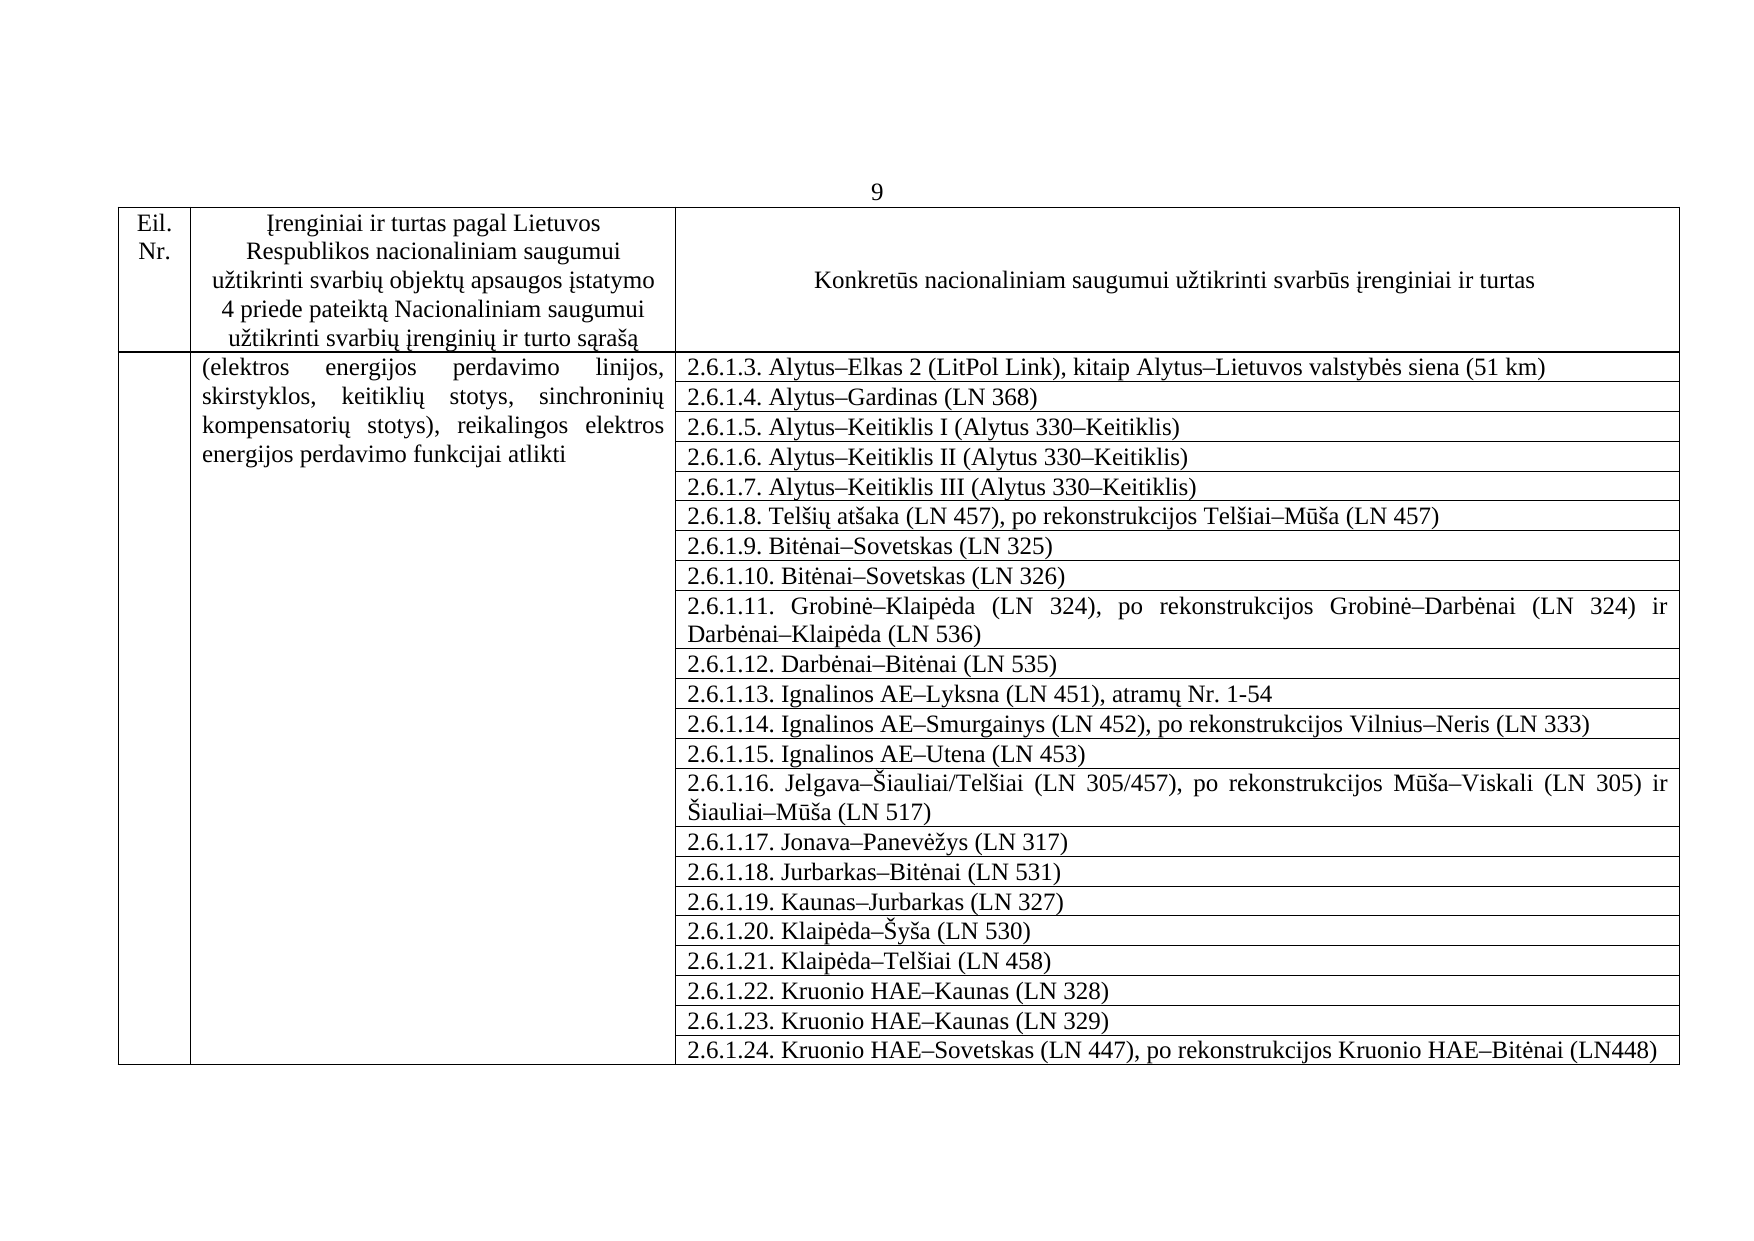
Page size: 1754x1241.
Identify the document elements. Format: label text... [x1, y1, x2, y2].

table_cell 2.6.1.22. Kruonio HAE–Kaunas (LN 328) [676, 976, 1679, 1005]
table_cell 2.6.1.8. Telšių atšaka (LN 457), po rekonstrukcijos Telšiai–Mūša (LN 457) [676, 501, 1679, 530]
table_cell 2.6.1.14. Ignalinos AE–Smurgainys (LN 452), po rekonstrukcijos Vilnius–Neris (LN 333) [676, 709, 1679, 738]
table_cell 2.6.1.9. Bitėnai–Sovetskas (LN 325) [676, 531, 1679, 560]
table_header Įrenginiai ir turtas pagal Lietuvos Respublikos nacionaliniam saugumui užtikrinti svarbių objektų apsaugos įstatymo 4 priede pateiktą Nacionaliniam saugumui užtikrinti svarbių įrenginių ir turto sąrašą [191, 208, 675, 351]
table_cell 2.6.1.11. Grobinė–Klaipėda (LN 324), po rekonstrukcijos Grobinė–Darbėnai (LN 324) ir Darbėnai–Klaipėda (LN 536) [676, 591, 1679, 648]
table_cell 2.6.1.17. Jonava–Panevėžys (LN 317) [676, 827, 1679, 856]
table_cell 2.6.1.23. Kruonio HAE–Kaunas (LN 329) [676, 1006, 1679, 1034]
table_cell 2.6.1.24. Kruonio HAE–Sovetskas (LN 447), po rekonstrukcijos Kruonio HAE–Bitėnai (LN448) [676, 1036, 1679, 1064]
table_cell 2.6.1.12. Darbėnai–Bitėnai (LN 535) [676, 649, 1679, 678]
table_cell 2.6.1.4. Alytus–Gardinas (LN 368) [676, 382, 1679, 411]
table_cell 2.6.1.19. Kaunas–Jurbarkas (LN 327) [676, 887, 1679, 915]
table_cell 2.6.1.10. Bitėnai–Sovetskas (LN 326) [676, 561, 1679, 590]
table_cell 2.6.1.21. Klaipėda–Telšiai (LN 458) [676, 946, 1679, 975]
table_cell 2.6.1.16. Jelgava–Šiauliai/Telšiai (LN 305/457), po rekonstrukcijos Mūša–Viskali (LN 305) ir Šiauliai–Mūša (LN 517) [676, 769, 1679, 826]
table_cell 2.6.1.6. Alytus–Keitiklis II (Alytus 330–Keitiklis) [676, 442, 1679, 471]
table_cell 2.6.1.7. Alytus–Keitiklis III (Alytus 330–Keitiklis) [676, 472, 1679, 500]
table_cell 2.6.1.13. Ignalinos AE–Lyksna (LN 451), atramų Nr. 1-54 [676, 679, 1679, 708]
table_header Eil. Nr. [119, 208, 190, 351]
table_cell 2.6.1.18. Jurbarkas–Bitėnai (LN 531) [676, 857, 1679, 886]
table_cell [119, 353, 190, 1064]
table_cell 2.6.1.20. Klaipėda–Šyša (LN 530) [676, 916, 1679, 945]
table_cell 2.6.1.15. Ignalinos AE–Utena (LN 453) [676, 739, 1679, 767]
table_cell 2.6.1.3. Alytus–Elkas 2 (LitPol Link), kitaip Alytus–Lietuvos valstybės siena (51 km) [676, 353, 1679, 381]
table_header Konkretūs nacionaliniam saugumui užtikrinti svarbūs įrenginiai ir turtas [676, 208, 1679, 351]
table_cell (elektros energijos perdavimo linijos, skirstyklos, keitiklių stotys, sinchroninių kompensatorių stotys), reikalingos elektros energijos perdavimo funkcijai atlikti [191, 353, 675, 1064]
table_cell 2.6.1.5. Alytus–Keitiklis I (Alytus 330–Keitiklis) [676, 412, 1679, 441]
